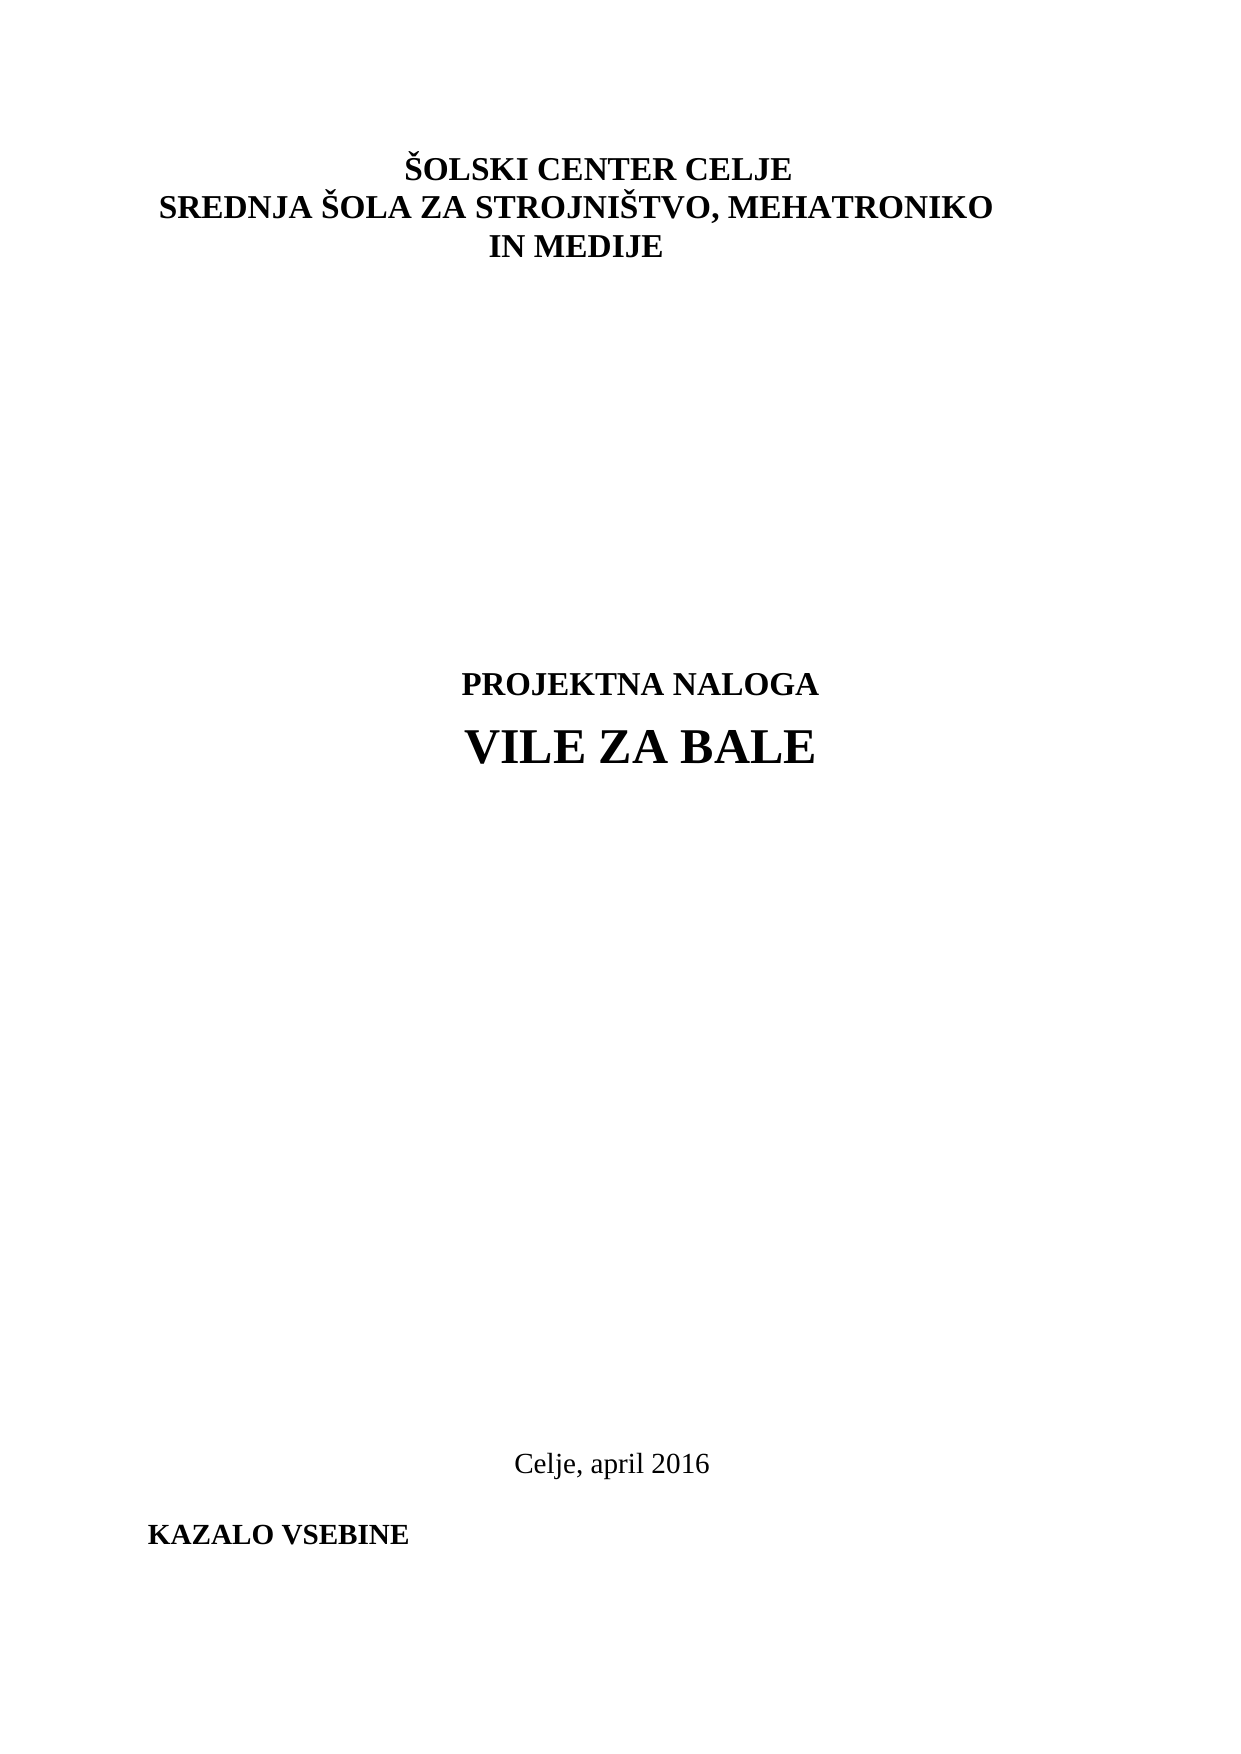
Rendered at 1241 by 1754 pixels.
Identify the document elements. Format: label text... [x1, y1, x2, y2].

subtitle KAZALO VSEBINE [148, 1517, 1093, 1551]
text PROJEKTNA NALOGA [440, 664, 840, 703]
text SREDNJA ŠOLA ZA STROJNIŠTVO, MEHATRONIKO IN MEDIJE [148, 188, 1004, 264]
text ŠOLSKI CENTER CELJE [148, 149, 849, 188]
text VILE ZA BALE [258, 717, 1023, 775]
text Celje, april 2016 [514, 1446, 767, 1479]
